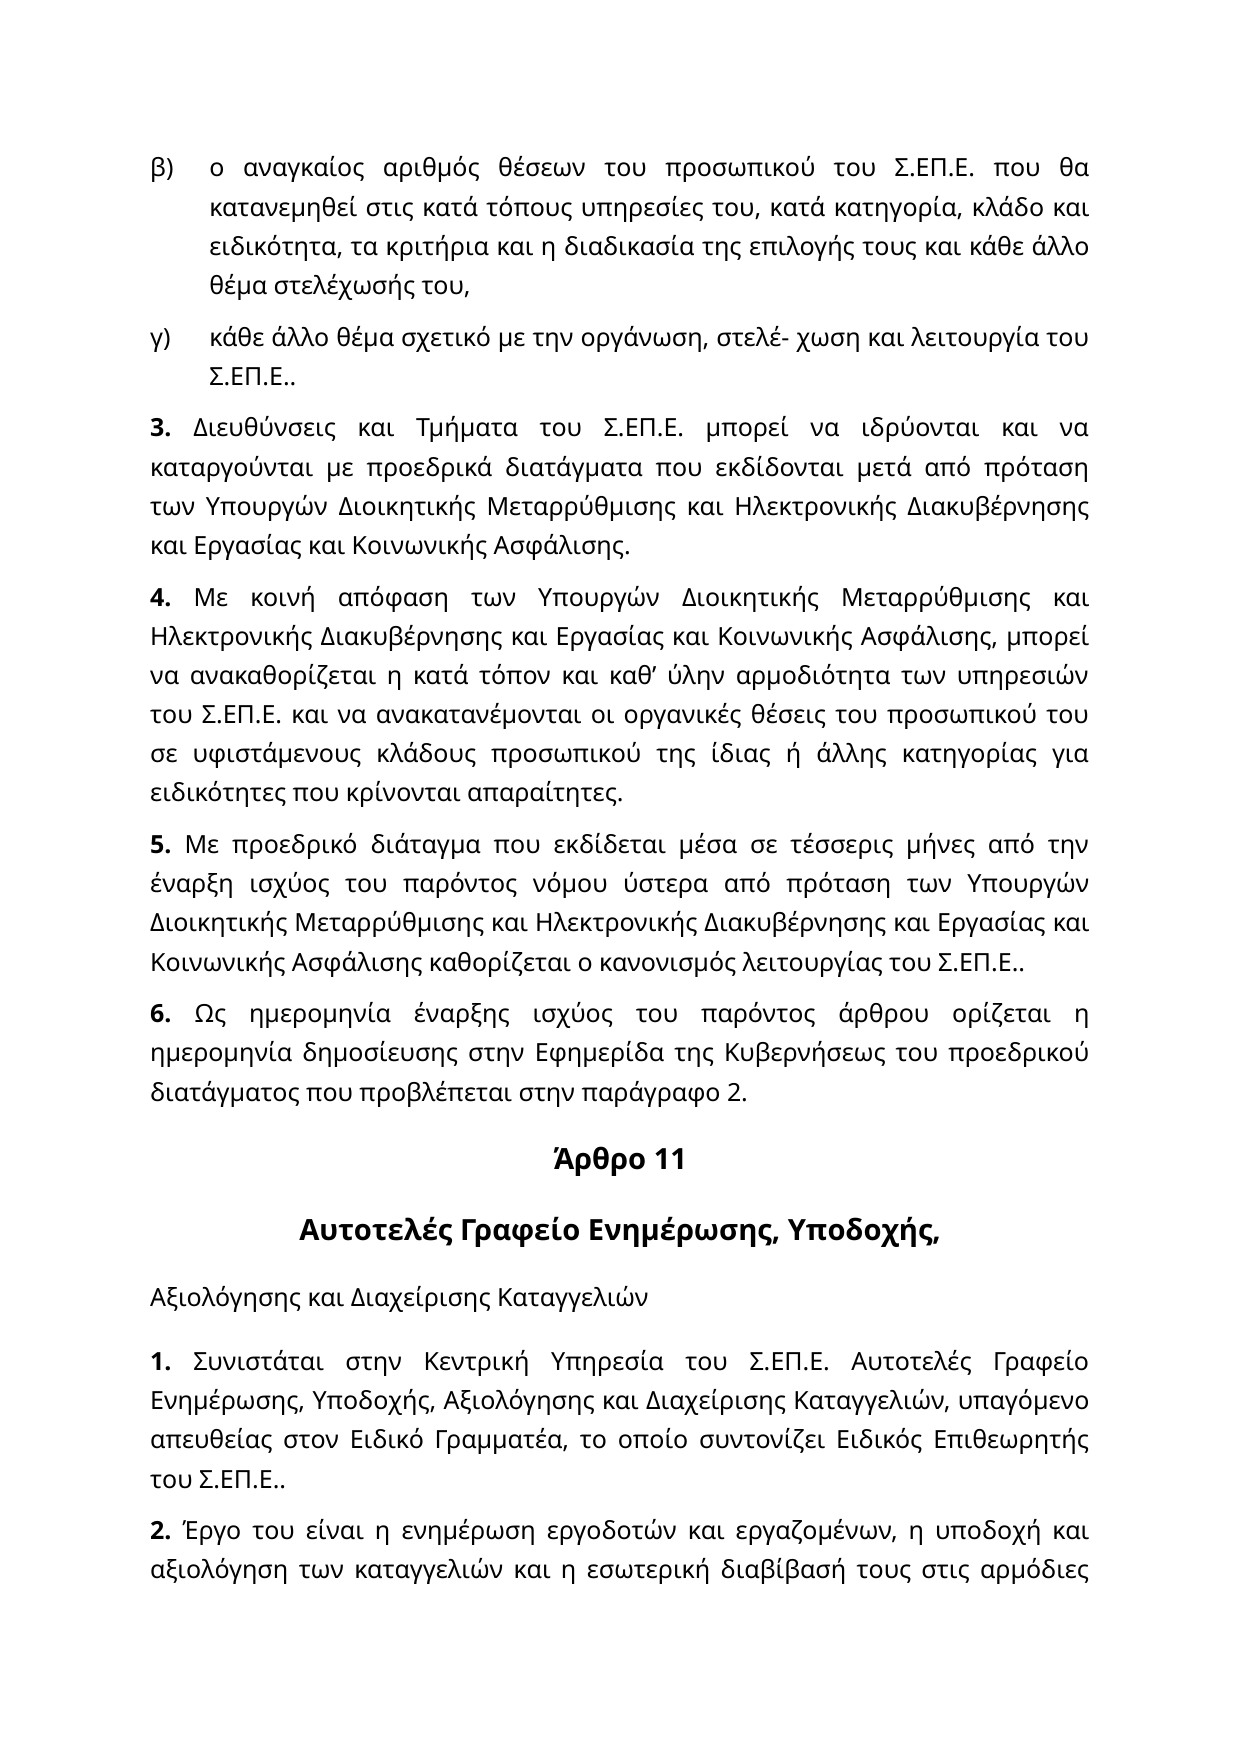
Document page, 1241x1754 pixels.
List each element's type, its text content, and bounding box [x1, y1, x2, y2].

subtitle Αυτοτελές Γραφείο Ενημέρωσης, Υποδοχής, [150, 1209, 1090, 1249]
list β) ο αναγκαίος αριθμός θέσεων του προσωπικού του Σ.ΕΠ.Ε. που θα κατανεμηθεί στις κατά τόπους υπηρεσίες του, κατά κατηγορία, κλάδο και ειδικότητα, τα κριτήρια και η διαδικασία της επιλογής τους και κάθε άλλο θέμα στελέχωσής του, [150, 150, 1090, 302]
text 2. Έργο του είναι η ενημέρωση εργοδοτών και εργαζομένων, η υποδοχή και αξιολόγηση των καταγγελιών και η εσωτερική διαβίβασή τους στις αρμόδιες [150, 1513, 1090, 1586]
text 6. Ως ημερομηνία έναρξης ισχύος του παρόντος άρθρου ορίζεται η ημερομηνία δημοσίευσης στην Εφημερίδα της Κυβερνήσεως του προεδρικού διατάγματος που προβλέπεται στην παράγραφο 2. [150, 996, 1090, 1108]
text 1. Συνιστάται στην Κεντρική Υπηρεσία του Σ.ΕΠ.Ε. Αυτοτελές Γραφείο Ενημέρωσης, Υποδοχής, Αξιολόγησης και Διαχείρισης Καταγγελιών, υπαγόμενο απευθείας στον Ειδικό Γραμματέα, το οποίο συντονίζει Ειδικός Επιθεωρητής του Σ.ΕΠ.Ε.. [150, 1344, 1090, 1495]
text Αξιολόγησης και Διαχείρισης Καταγγελιών [150, 1279, 1090, 1314]
text 5. Με προεδρικό διάταγμα που εκδίδεται μέσα σε τέσσερις μήνες από την έναρξη ισχύος του παρόντος νόμου ύστερα από πρόταση των Υπουργών Διοικητικής Μεταρρύθμισης και Ηλεκτρονικής Διακυβέρνησης και Εργασίας και Κοινωνικής Ασφάλισης καθορίζεται ο κανονισμός λειτουργίας του Σ.ΕΠ.Ε.. [150, 827, 1090, 978]
list γ) κάθε άλλο θέμα σχετικό με την οργάνωση, στελέ- χωση και λειτουργία του Σ.ΕΠ.Ε.. [150, 319, 1090, 392]
text 4. Με κοινή απόφαση των Υπουργών Διοικητικής Μεταρρύθμισης και Ηλεκτρονικής Διακυβέρνησης και Εργασίας και Κοινωνικής Ασφάλισης, μπορεί να ανακαθορίζεται η κατά τόπον και καθ’ ύλην αρμοδιότητα των υπηρεσιών του Σ.ΕΠ.Ε. και να ανακατανέμονται οι οργανικές θέσεις του προσωπικού του σε υφιστάμενους κλάδους προσωπικού της ίδιας ή άλλης κατηγορίας για ειδικότητες που κρίνονται απαραίτητες. [150, 579, 1090, 809]
text 3. Διευθύνσεις και Τμήματα του Σ.ΕΠ.Ε. μπορεί να ιδρύονται και να καταργούνται με προεδρικά διατάγματα που εκδίδονται μετά από πρόταση των Υπουργών Διοικητικής Μεταρρύθμισης και Ηλεκτρονικής Διακυβέρνησης και Εργασίας και Κοινωνικής Ασφάλισης. [150, 410, 1090, 562]
subtitle Άρθρο 11 [150, 1138, 1090, 1178]
